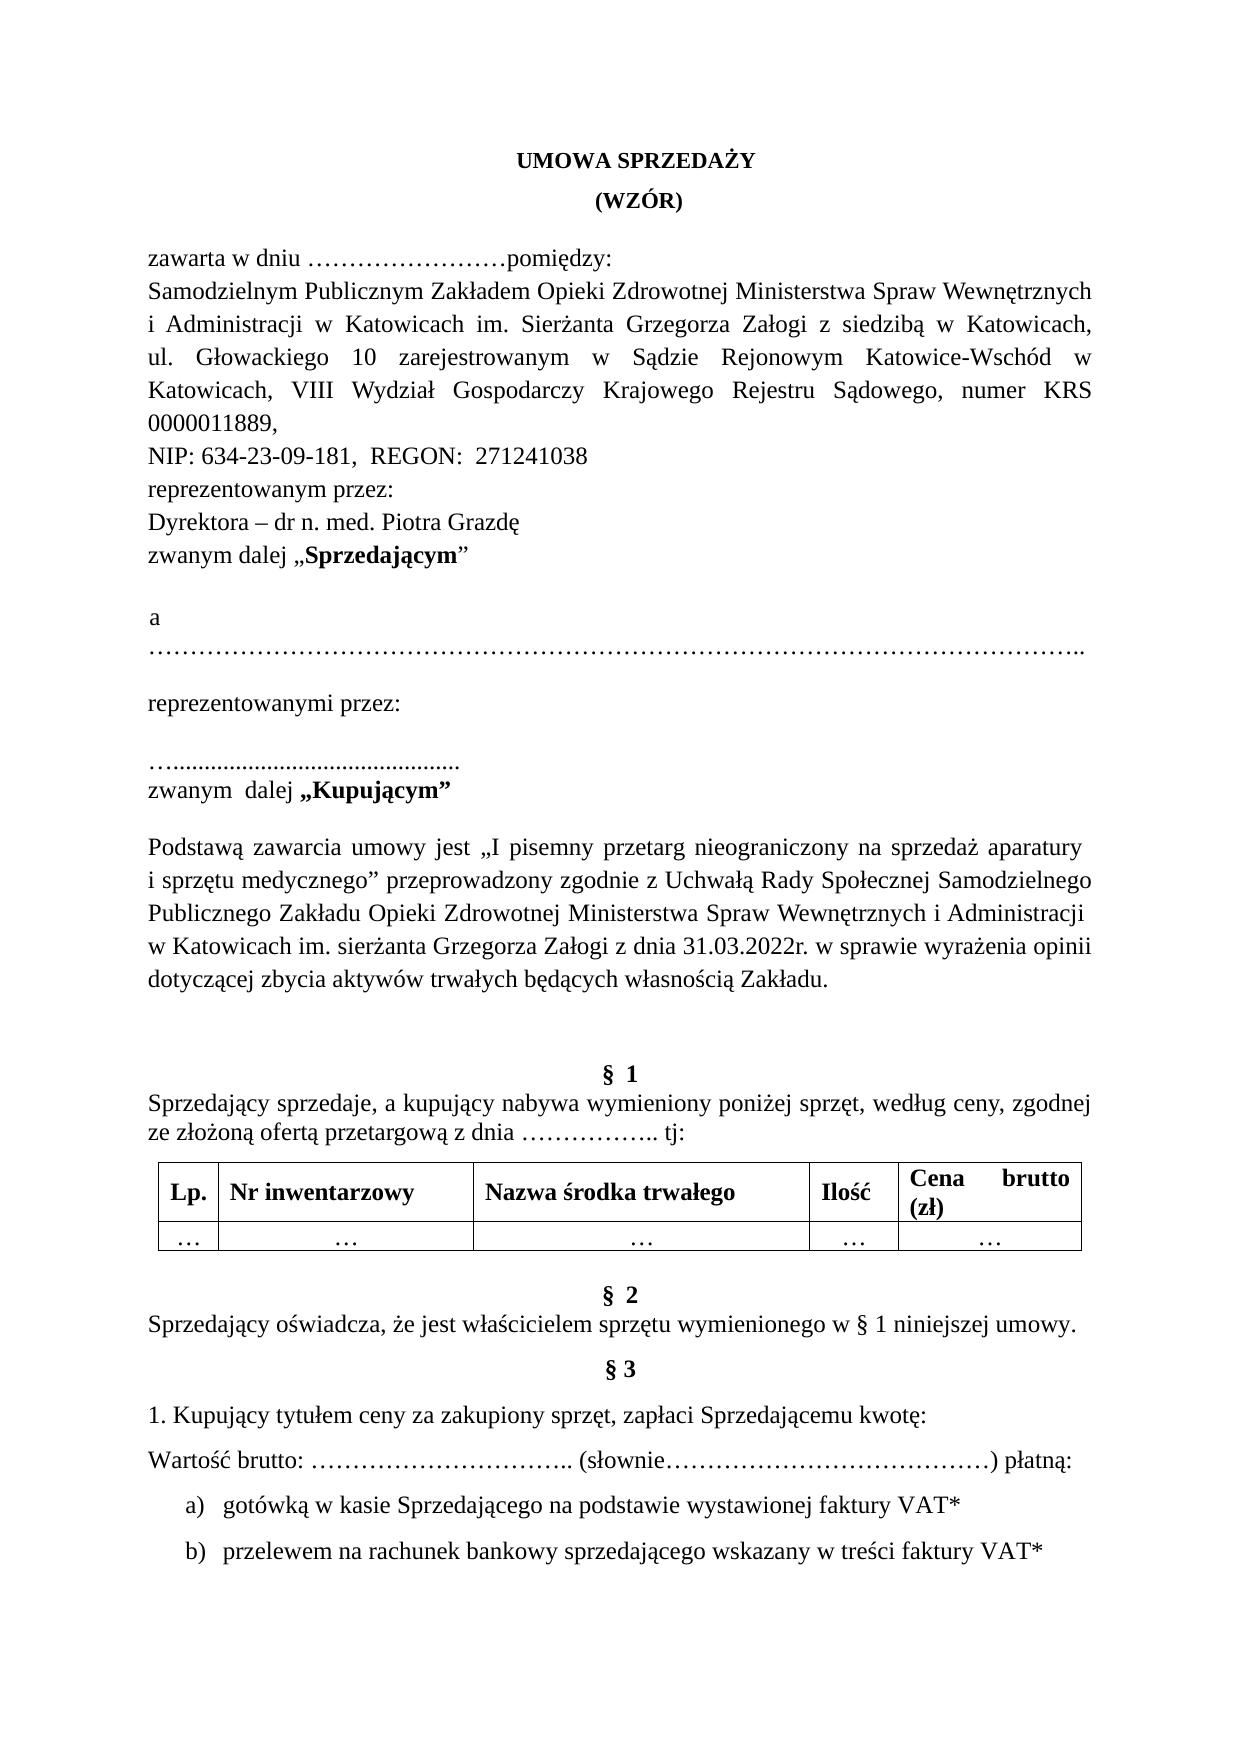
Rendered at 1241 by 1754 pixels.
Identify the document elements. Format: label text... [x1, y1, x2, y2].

table_header Cena brutto (zł) [899, 1163, 1081, 1221]
text Sprzedający sprzedaje, a kupujący nabywa wymieniony poniżej sprzęt, według ceny, zgodnej ze złożoną ofertą przetargową z dnia …………….. tj: [148, 1088, 1093, 1145]
text § 3 [148, 1354, 1093, 1383]
text § 2 [148, 1280, 1093, 1309]
text Podstawą zawarcia umowy jest „I pisemny przetarg nieograniczony na sprzedaż aparatury i sprzętu medycznego” przeprowadzony zgodnie z Uchwałą Rady Społecznej Samodzielnego Publicznego Zakładu Opieki Zdrowotnej Ministerstwa Spraw Wewnętrznych i Administracji w Katowicach im. sierżanta Grzegorza Załogi z dnia 31.03.2022r. w sprawie wyrażenia opinii dotyczącej zbycia aktywów trwałych będących własnością Zakładu. [148, 832, 1093, 993]
table_cell … [219, 1222, 473, 1250]
text § 1 [148, 1059, 1093, 1088]
table_header Nazwa środka trwałego [474, 1163, 809, 1221]
text ………………………………………………………………………………………………….. [148, 631, 1093, 660]
text 1. Kupujący tytułem ceny za zakupiony sprzęt, zapłaci Sprzedającemu kwotę: [148, 1400, 1093, 1428]
text ….............................................. [148, 746, 1093, 775]
table_header Nr inwentarzowy [219, 1163, 473, 1221]
list gotówką w kasie Sprzedającego na podstawie wystawionej faktury VAT* [185, 1491, 1093, 1519]
table_cell … [159, 1222, 218, 1250]
text reprezentowanymi przez: [148, 688, 1093, 717]
table_cell … [899, 1222, 1081, 1250]
text zwanym dalej „Kupującym” [148, 775, 1093, 803]
text a [149, 602, 1093, 631]
table_header Ilość [810, 1163, 898, 1221]
text Samodzielnym Publicznym Zakładem Opieki Zdrowotnej Ministerstwa Spraw Wewnętrznych i Administracji w Katowicach im. Sierżanta Grzegorza Załogi z siedzibą w Katowicach, ul. Głowackiego 10 zarejestrowanym w Sądzie Rejonowym Katowice-Wschód w Katowicach, VIII Wydział Gospodarczy Krajowego Rejestru Sądowego, numer KRS 0000011889, NIP: 634-23-09-181, REGON: 271241038 [148, 276, 1093, 470]
text zwanym dalej „Sprzedającym” [148, 540, 1093, 569]
table_header Lp. [159, 1163, 218, 1221]
text Dyrektora – dr n. med. Piotra Grazdę [148, 507, 1093, 536]
text zawarta w dniu ……………………pomiędzy: [148, 243, 1093, 272]
text UMOWA SPRZEDAŻY (WZÓR) [185, 148, 1093, 213]
text reprezentowanym przez: [148, 474, 1093, 503]
text Wartość brutto: ………………………….. (słownie…………………………………) płatną: [148, 1445, 1093, 1474]
text Sprzedający oświadcza, że jest właścicielem sprzętu wymienionego w § 1 niniejszej umowy. [148, 1309, 1093, 1338]
table_cell … [810, 1222, 898, 1250]
table_cell … [474, 1222, 809, 1250]
list przelewem na rachunek bankowy sprzedającego wskazany w treści faktury VAT* [185, 1536, 1093, 1565]
